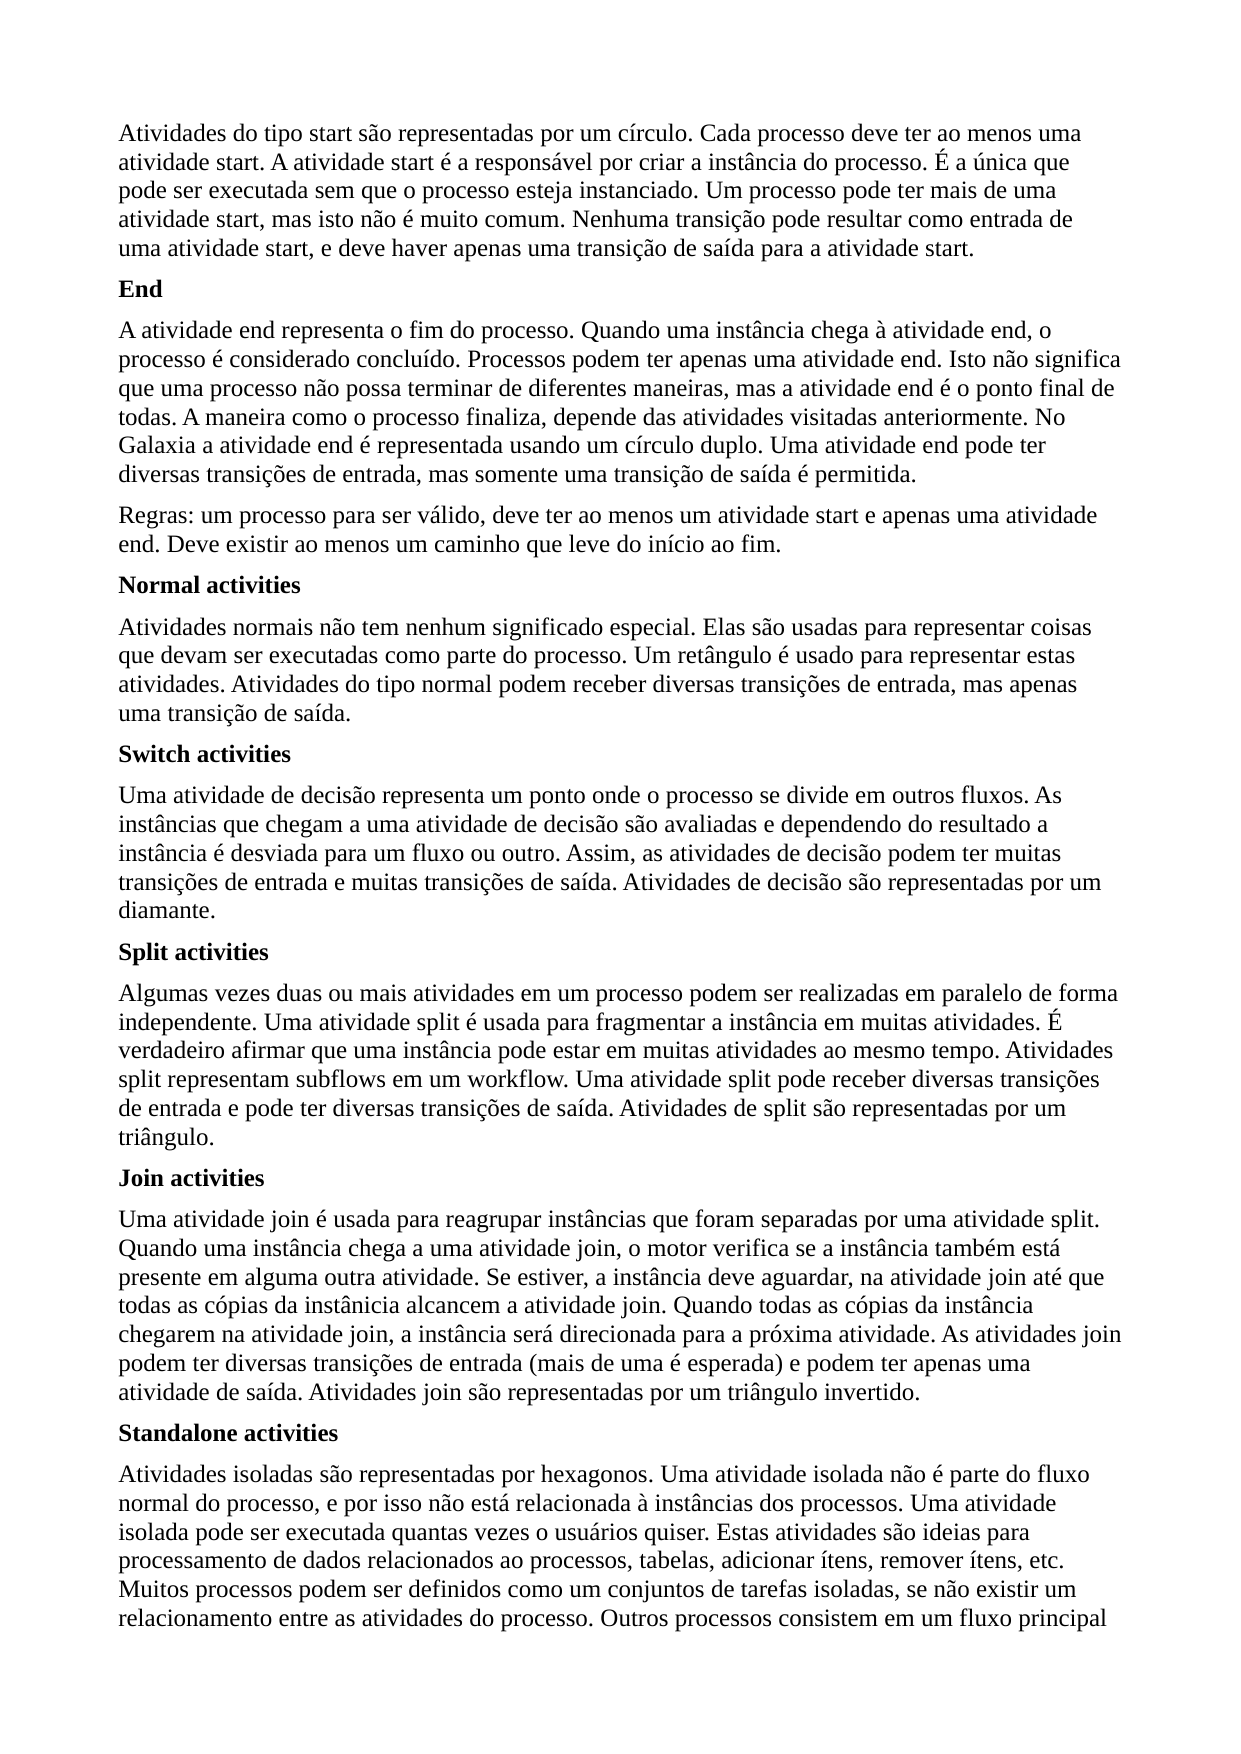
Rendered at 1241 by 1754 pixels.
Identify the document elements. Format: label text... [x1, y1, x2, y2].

text Switch activities [118, 739, 1122, 768]
text End [118, 274, 1122, 303]
text A atividade end representa o fim do processo. Quando uma instância chega à atividade end, o processo é considerado concluído. Processos podem ter apenas uma atividade end. Isto não significa que uma processo não possa terminar de diferentes maneiras, mas a atividade end é o ponto final de todas. A maneira como o processo finaliza, depende das atividades visitadas anteriormente. No Galaxia a atividade end é representada usando um círculo duplo. Uma atividade end pode ter diversas transições de entrada, mas somente uma transição de saída é permitida. [118, 316, 1122, 488]
text Algumas vezes duas ou mais atividades em um processo podem ser realizadas em paralelo de forma independente. Uma atividade split é usada para fragmentar a instância em muitas atividades. É verdadeiro afirmar que uma instância pode estar em muitas atividades ao mesmo tempo. Atividades split representam subflows em um workflow. Uma atividade split pode receber diversas transições de entrada e pode ter diversas transições de saída. Atividades de split são representadas por um triângulo. [118, 978, 1122, 1151]
text Atividades do tipo start são representadas por um círculo. Cada processo deve ter ao menos uma atividade start. A atividade start é a responsável por criar a instância do processo. É a única que pode ser executada sem que o processo esteja instanciado. Um processo pode ter mais de uma atividade start, mas isto não é muito comum. Nenhuma transição pode resultar como entrada de uma atividade start, e deve haver apenas uma transição de saída para a atividade start. [118, 118, 1122, 262]
text Normal activities [118, 571, 1122, 599]
text Regras: um processo para ser válido, deve ter ao menos um atividade start e apenas uma atividade end. Deve existir ao menos um caminho que leve do início ao fim. [118, 501, 1122, 558]
text Uma atividade join é usada para reagrupar instâncias que foram separadas por uma atividade split. Quando uma instância chega a uma atividade join, o motor verifica se a instância também está presente em alguma outra atividade. Se estiver, a instância deve aguardar, na atividade join até que todas as cópias da instânicia alcancem a atividade join. Quando todas as cópias da instância chegarem na atividade join, a instância será direcionada para a próxima atividade. As atividades join podem ter diversas transições de entrada (mais de uma é esperada) e podem ter apenas uma atividade de saída. Atividades join são representadas por um triângulo invertido. [118, 1204, 1122, 1406]
text Uma atividade de decisão representa um ponto onde o processo se divide em outros fluxos. As instâncias que chegam a uma atividade de decisão são avaliadas e dependendo do resultado a instância é desviada para um fluxo ou outro. Assim, as atividades de decisão podem ter muitas transições de entrada e muitas transições de saída. Atividades de decisão são representadas por um diamante. [118, 781, 1122, 924]
text Standalone activities [118, 1418, 1122, 1447]
text Atividades isoladas são representadas por hexagonos. Uma atividade isolada não é parte do fluxo normal do processo, e por isso não está relacionada à instâncias dos processos. Uma atividade isolada pode ser executada quantas vezes o usuários quiser. Estas atividades são ideias para processamento de dados relacionados ao processos, tabelas, adicionar ítens, remover ítens, etc. Muitos processos podem ser definidos como um conjuntos de tarefas isoladas, se não existir um relacionamento entre as atividades do processo. Outros processos consistem em um fluxo principal [118, 1459, 1122, 1632]
text Atividades normais não tem nenhum significado especial. Elas são usadas para representar coisas que devam ser executadas como parte do processo. Um retângulo é usado para representar estas atividades. Atividades do tipo normal podem receber diversas transições de entrada, mas apenas uma transição de saída. [118, 612, 1122, 727]
text Join activities [118, 1163, 1122, 1192]
text Split activities [118, 937, 1122, 966]
